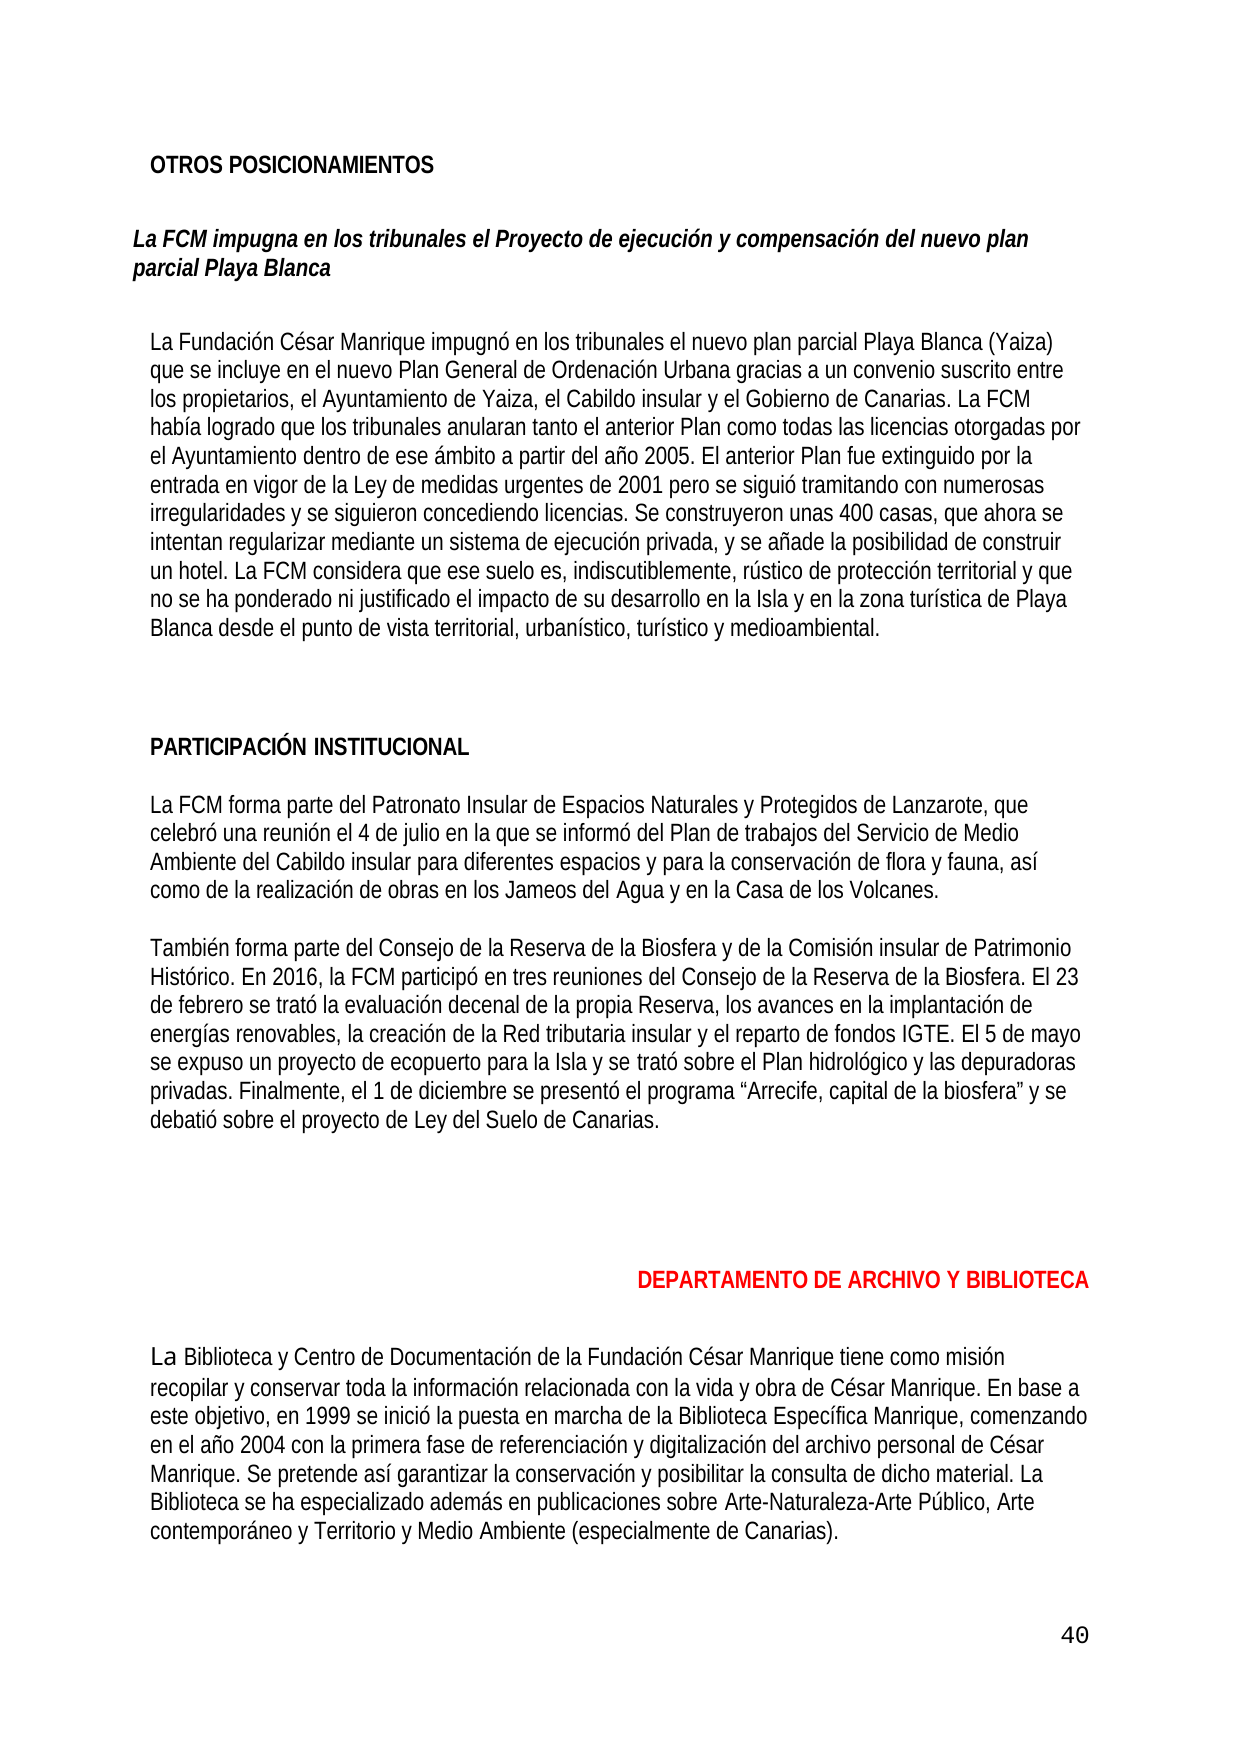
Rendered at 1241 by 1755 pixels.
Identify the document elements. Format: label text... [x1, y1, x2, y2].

text La Fundación César Manrique impugnó en los tribunales el nuevo plan parcial Playa Blanca (Yaiza) que se incluye en el nuevo Plan General de Ordenación Urbana gracias a un convenio suscrito entre los propietarios, el Ayuntamiento de Yaiza, el Cabildo insular y el Gobierno de Canarias. La FCM había logrado que los tribunales anularan tanto el anterior Plan como todas las licencias otorgadas por el Ayuntamiento dentro de ese ámbito a partir del año 2005. El anterior Plan fue extinguido por la entrada en vigor de la Ley de medidas urgentes de 2001 pero se siguió tramitando con numerosas irregularidades y se siguieron concediendo licencias. Se construyeron unas 400 casas, que ahora se intentan regularizar mediante un sistema de ejecución privada, y se añade la posibilidad de construir un hotel. La FCM considera que ese suelo es, indiscutiblemente, rústico de protección territorial y que no se ha ponderado ni justificado el impacto de su desarrollo en la Isla y en la zona turística de Playa Blanca desde el punto de vista territorial, urbanístico, turístico y medioambiental. [150, 326, 1085, 642]
subtitle DEPARTAMENTO DE ARCHIVO Y BIBLIOTECA [637, 1264, 1108, 1293]
subtitle OTROS POSICIONAMIENTOS [150, 150, 1108, 178]
text La FCM forma parte del Patronato Insular de Espacios Naturales y Protegidos de Lanzarote, que celebró una reunión el 4 de julio en la que se informó del Plan de trabajos del Servicio de Medio Ambiente del Cabildo insular para diferentes espacios y para la conservación de flora y fauna, así como de la realización de obras en los Jameos del Agua y en la Casa de los Volcanes. [150, 789, 1080, 904]
text También forma parte del Consejo de la Reserva de la Biosfera y de la Comisión insular de Patrimonio Histórico. En 2016, la FCM participó en tres reuniones del Consejo de la Reserva de la Biosfera. El 23 de febrero se trató la evaluación decenal de la propia Reserva, los avances en la implantación de energías renovables, la creación de la Red tributaria insular y el reparto de fondos IGTE. El 5 de mayo se expuso un proyecto de ecopuerto para la Isla y se trató sobre el Plan hidrológico y las depuradoras privadas. Finalmente, el 1 de diciembre se presentó el programa “Arrecife, capital de la biosfera” y se debatió sobre el proyecto de Ley del Suelo de Canarias. [150, 933, 1083, 1133]
subtitle PARTICIPACIÓN INSTITUCIONAL [150, 732, 1108, 761]
text La Biblioteca y Centro de Documentación de la Fundación César Manrique tiene como misión recopilar y conservar toda la información relacionada con la vida y obra de César Manrique. En base a este objetivo, en 1999 se inició la puesta en marcha de la Biblioteca Específica Manrique, comenzando en el año 2004 con la primera fase de referenciación y digitalización del archivo personal de César Manrique. Se pretende así garantizar la conservación y posibilitar la consulta de dicho material. La Biblioteca se ha especializado además en publicaciones sobre Arte-Naturaleza-Arte Público, Arte contemporáneo y Territorio y Medio Ambiente (especialmente de Canarias). [150, 1339, 1090, 1544]
subtitle La FCM impugna en los tribunales el Proyecto de ejecución y compensación del nuevo plan parcial Playa Blanca [133, 224, 1083, 281]
